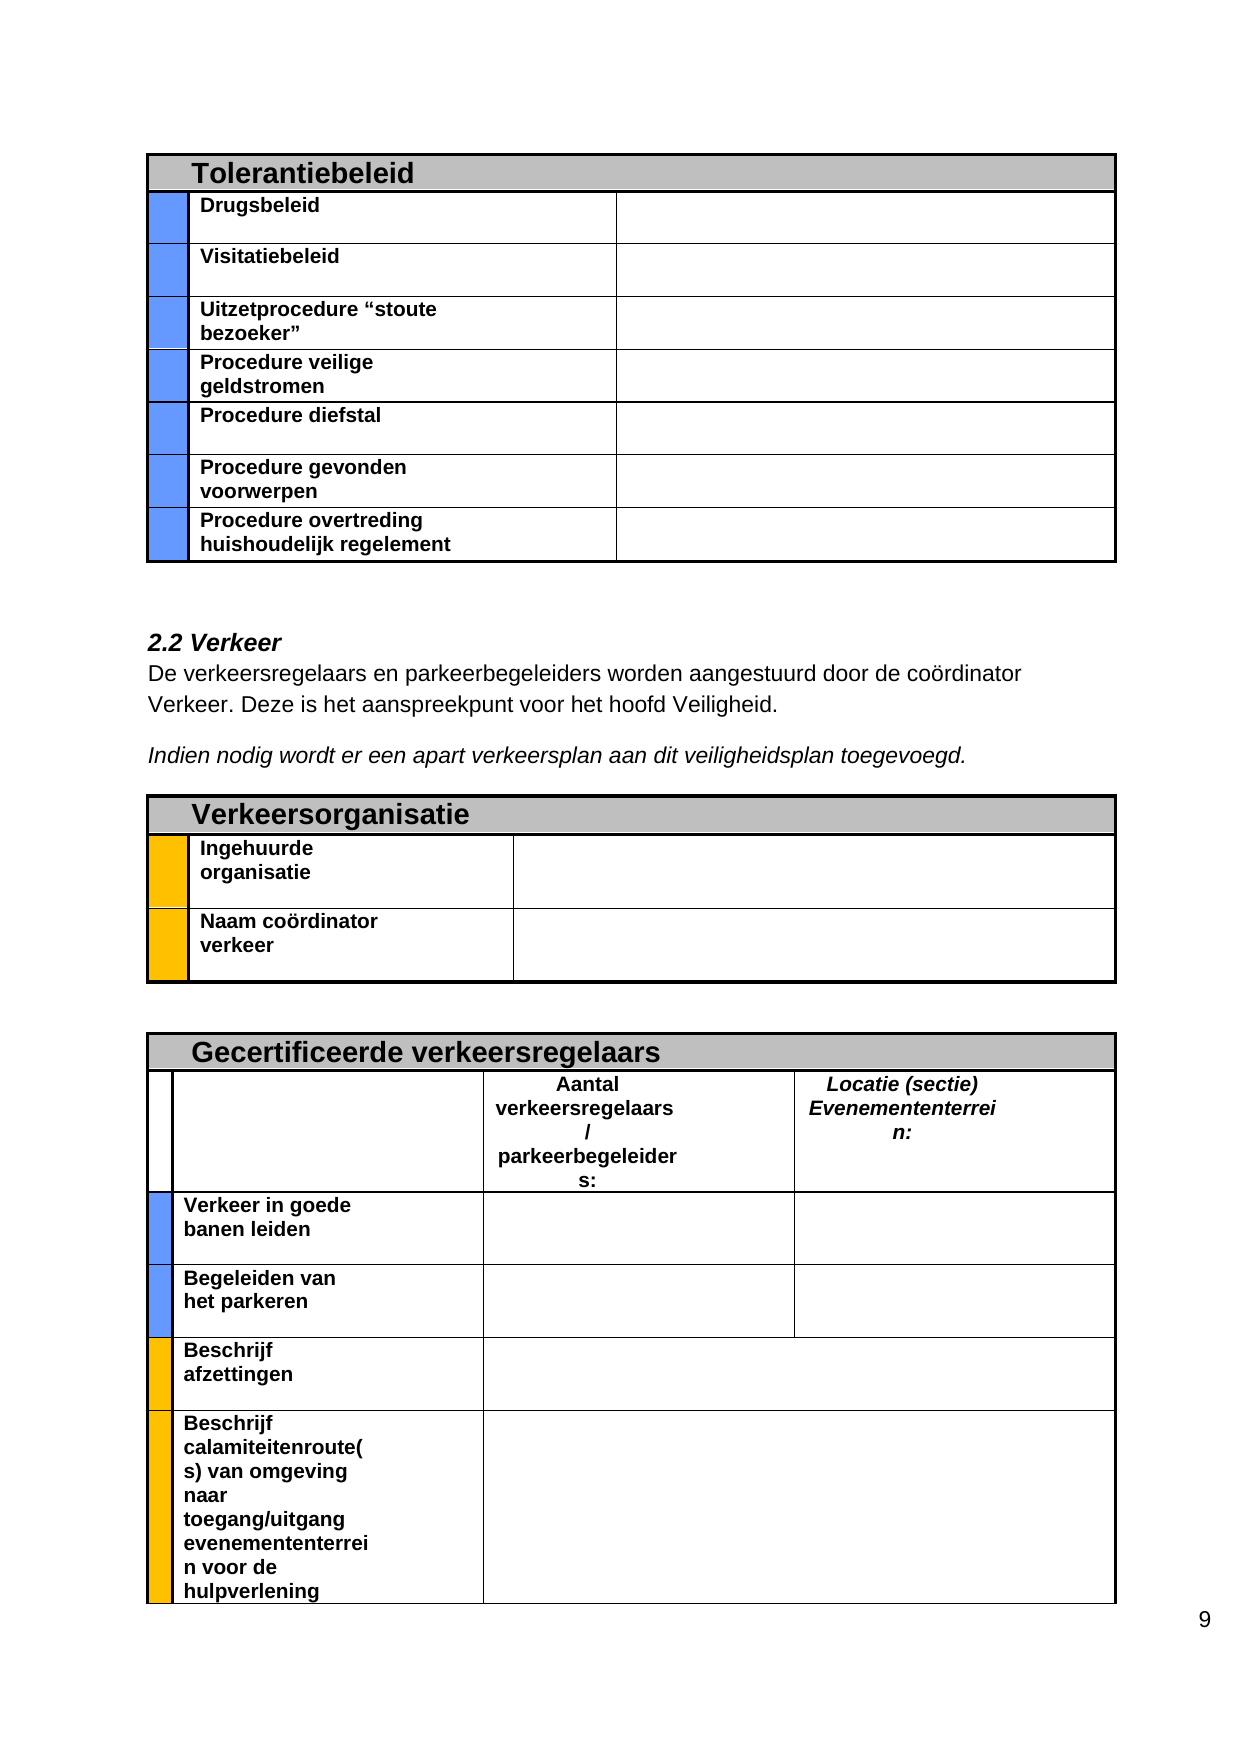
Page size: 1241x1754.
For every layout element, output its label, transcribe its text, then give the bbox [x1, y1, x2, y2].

table_cell [149, 297, 187, 348]
table_cell [484, 1265, 794, 1337]
table_cell [514, 909, 1114, 980]
table_cell [174, 1072, 483, 1191]
table_cell [149, 193, 187, 243]
table_cell [795, 1265, 1114, 1337]
table_cell Aantal verkeersregelaars / parkeerbegeleiders: [484, 1072, 794, 1191]
table_cell [484, 1338, 1114, 1410]
table_cell Procedure veilige geldstromen [190, 350, 616, 401]
table_cell [617, 244, 1114, 296]
table_cell Locatie (sectie) Evenemententerrein: [795, 1072, 1114, 1191]
table_cell [617, 455, 1114, 507]
table_cell [484, 1411, 1114, 1603]
table_cell Procedure overtreding huishoudelijk regelement [190, 508, 616, 560]
table_cell Verkeer in goede banen leiden [174, 1193, 483, 1264]
table_header Verkeersorganisatie [149, 798, 1114, 832]
table_cell Ingehuurde organisatie [190, 836, 513, 907]
table_cell [484, 1193, 794, 1264]
table_cell [149, 350, 187, 401]
text 2.2 Verkeer De verkeersregelaars en parkeerbegeleiders worden aangestuurd door de coördinator Verkeer. Deze is het aanspreekpunt voor het hoofd Veiligheid. [148, 628, 1108, 717]
table_cell [795, 1193, 1114, 1264]
text Indien nodig wordt er een apart verkeersplan aan dit veiligheidsplan toegevoegd. [148, 742, 1108, 794]
table_cell Naam coördinator verkeer [190, 909, 513, 980]
table_cell [149, 1411, 171, 1603]
table_header Gecertificeerde verkeersregelaars [149, 1035, 1114, 1068]
table_cell [149, 909, 187, 980]
table_cell [149, 403, 187, 454]
table_cell [617, 193, 1114, 243]
table_cell Procedure gevonden voorwerpen [190, 455, 616, 507]
table_cell Visitatiebeleid [190, 244, 616, 296]
table_header Tolerantiebeleid [149, 156, 1114, 189]
table_cell [617, 297, 1114, 348]
table_cell [617, 350, 1114, 401]
table_cell Begeleiden van het parkeren [174, 1265, 483, 1337]
table_cell Procedure diefstal [190, 403, 616, 454]
table_cell [617, 403, 1114, 454]
table_cell [149, 1338, 171, 1410]
table_cell [149, 244, 187, 296]
table_cell [149, 1193, 171, 1264]
table_cell [149, 1265, 171, 1337]
table_cell [514, 836, 1114, 907]
table_cell Drugsbeleid [190, 193, 616, 243]
table_cell Uitzetprocedure “stoute bezoeker” [190, 297, 616, 348]
table_cell Beschrijf afzettingen [174, 1338, 483, 1410]
table_cell Beschrijf calamiteitenroute(s) van omgeving naar toegang/uitgang evenemententerrein voor de hulpverlening [174, 1411, 483, 1603]
table_cell [149, 508, 187, 560]
table_cell [149, 1072, 171, 1191]
table_cell [617, 508, 1114, 560]
table_cell [149, 836, 187, 907]
table_cell [149, 455, 187, 507]
